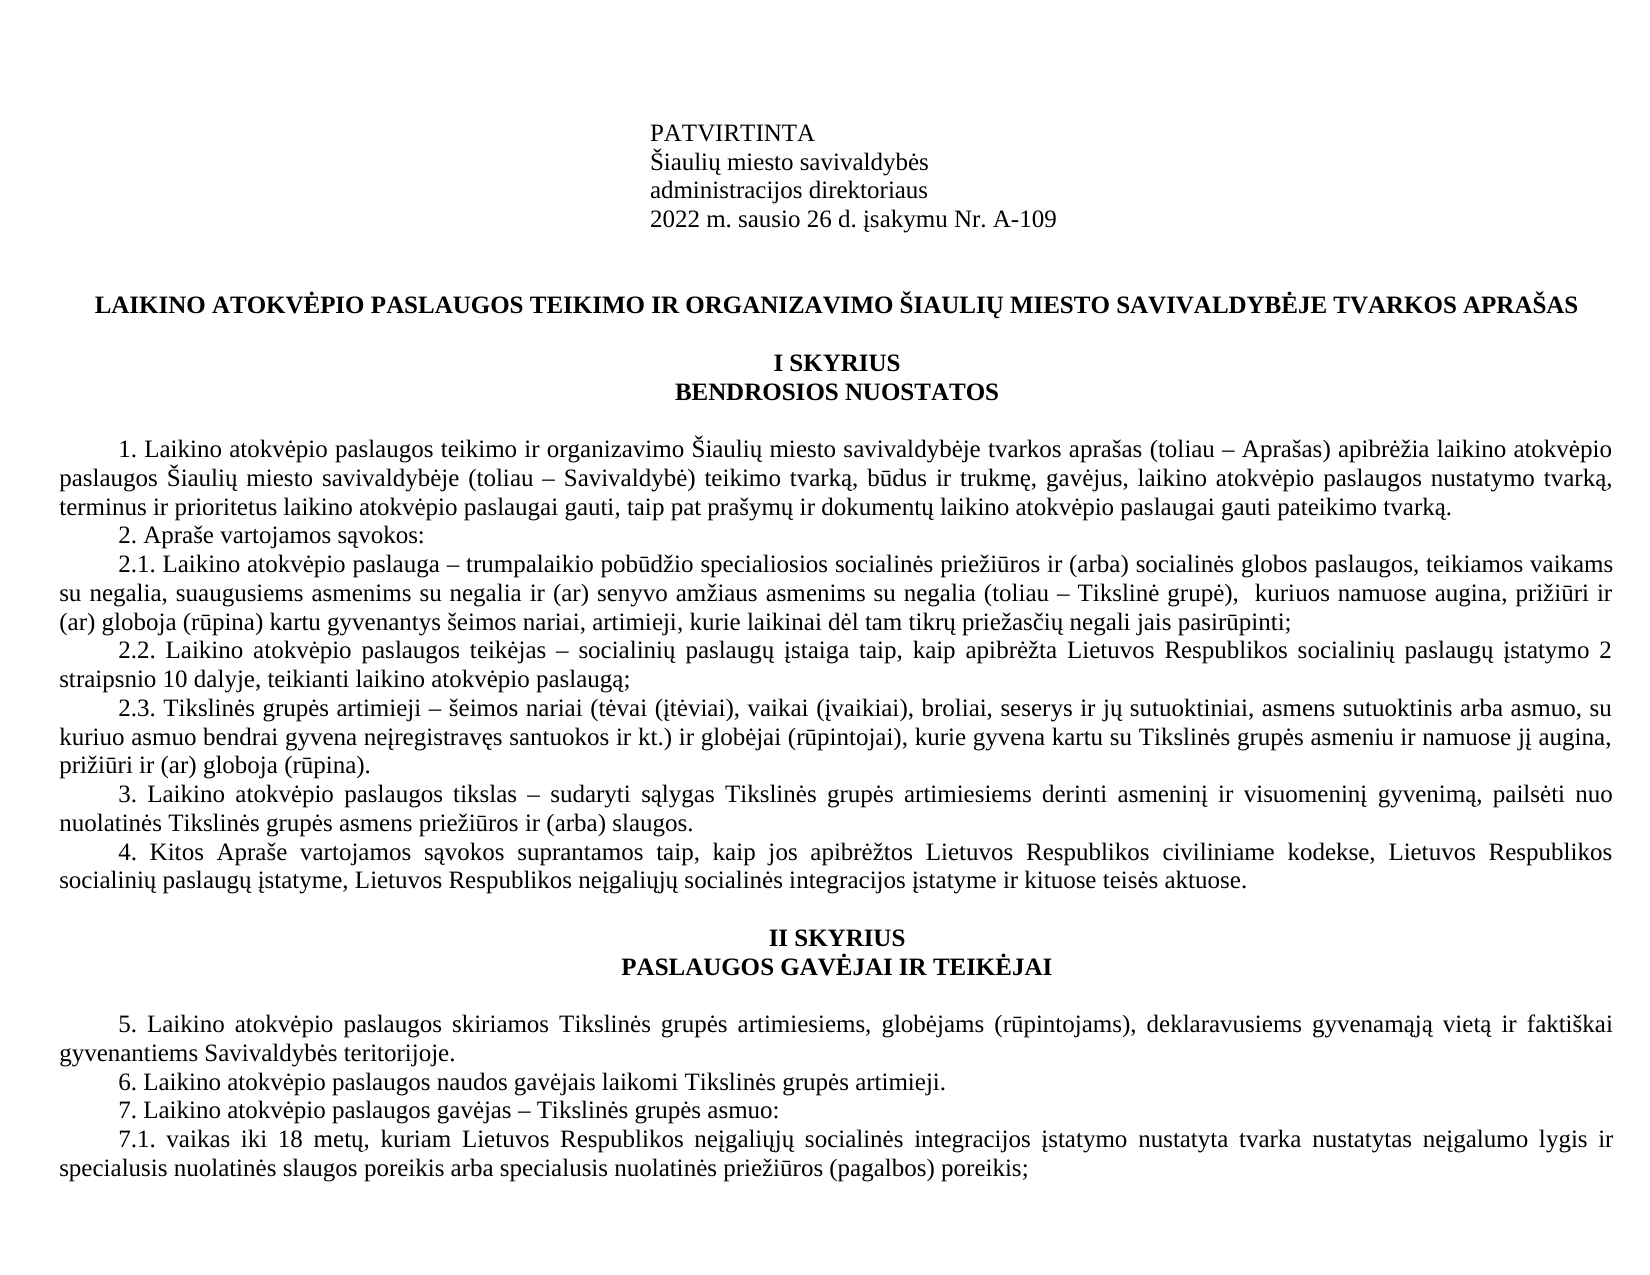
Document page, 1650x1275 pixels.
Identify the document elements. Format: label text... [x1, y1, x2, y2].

text 2. Apraše vartojamos sąvokos: [59, 521, 1614, 549]
text 7. Laikino atokvėpio paslaugos gavėjas – Tikslinės grupės asmuo: [59, 1096, 1614, 1124]
text LAIKINO ATOKVĖPIO PASLAUGOS TEIKIMO IR ORGANIZAVIMO ŠIAULIŲ MIESTO SAVIVALDYBĖJE TVARKOS APRAŠAS [59, 291, 1614, 319]
text 2.2. Laikino atokvėpio paslaugos teikėjas – socialinių paslaugų įstaiga taip, kaip apibrėžta Lietuvos Respublikos socialinių paslaugų įstatymo 2 straipsnio 10 dalyje, teikianti laikino atokvėpio paslaugą; [59, 636, 1614, 693]
text 2022 m. sausio 26 d. įsakymu Nr. A-109 [59, 204, 1614, 233]
text I SKYRIUS [59, 348, 1614, 377]
text 7.1. vaikas iki 18 metų, kuriam Lietuvos Respublikos neįgaliųjų socialinės integracijos įstatymo nustatyta tvarka nustatytas neįgalumo lygis ir specialusis nuolatinės slaugos poreikis arba specialusis nuolatinės priežiūros (pagalbos) poreikis; [59, 1124, 1614, 1182]
text administracijos direktoriaus [59, 176, 1614, 204]
text 3. Laikino atokvėpio paslaugos tikslas – sudaryti sąlygas Tikslinės grupės artimiesiems derinti asmeninį ir visuomeninį gyvenimą, pailsėti nuo nuolatinės Tikslinės grupės asmens priežiūros ir (arba) slaugos. [59, 779, 1614, 837]
text 6. Laikino atokvėpio paslaugos naudos gavėjais laikomi Tikslinės grupės artimieji. [59, 1067, 1614, 1096]
text 2.1. Laikino atokvėpio paslauga – trumpalaikio pobūdžio specialiosios socialinės priežiūros ir (arba) socialinės globos paslaugos, teikiamos vaikams su negalia, suaugusiems asmenims su negalia ir (ar) senyvo amžiaus asmenims su negalia (toliau – Tikslinė grupė), kuriuos namuose augina, prižiūri ir (ar) globoja (rūpina) kartu gyvenantys šeimos nariai, artimieji, kurie laikinai dėl tam tikrų priežasčių negali jais pasirūpinti; [59, 549, 1614, 636]
text 4. Kitos Apraše vartojamos sąvokos suprantamos taip, kaip jos apibrėžtos Lietuvos Respublikos civiliniame kodekse, Lietuvos Respublikos socialinių paslaugų įstatyme, Lietuvos Respublikos neįgaliųjų socialinės integracijos įstatyme ir kituose teisės aktuose. [59, 837, 1614, 894]
text 2.3. Tikslinės grupės artimieji – šeimos nariai (tėvai (įtėviai), vaikai (įvaikiai), broliai, seserys ir jų sutuoktiniai, asmens sutuoktinis arba asmuo, su kuriuo asmuo bendrai gyvena neįregistravęs santuokos ir kt.) ir globėjai (rūpintojai), kurie gyvena kartu su Tikslinės grupės asmeniu ir namuose jį augina, prižiūri ir (ar) globoja (rūpina). [59, 693, 1614, 779]
text PASLAUGOS GAVĖJAI IR TEIKĖJAI [59, 952, 1614, 981]
text 5. Laikino atokvėpio paslaugos skiriamos Tikslinės grupės artimiesiems, globėjams (rūpintojams), deklaravusiems gyvenamąją vietą ir faktiškai gyvenantiems Savivaldybės teritorijoje. [59, 1009, 1614, 1067]
text 1. Laikino atokvėpio paslaugos teikimo ir organizavimo Šiaulių miesto savivaldybėje tvarkos aprašas (toliau – Aprašas) apibrėžia laikino atokvėpio paslaugos Šiaulių miesto savivaldybėje (toliau – Savivaldybė) teikimo tvarką, būdus ir trukmę, gavėjus, laikino atokvėpio paslaugos nustatymo tvarką, terminus ir prioritetus laikino atokvėpio paslaugai gauti, taip pat prašymų ir dokumentų laikino atokvėpio paslaugai gauti pateikimo tvarką. [59, 434, 1614, 521]
text BENDROSIOS NUOSTATOS [59, 377, 1614, 406]
text Šiaulių miesto savivaldybės [59, 147, 1614, 176]
text II SKYRIUS [59, 923, 1614, 952]
text PATVIRTINTA [59, 118, 1614, 147]
